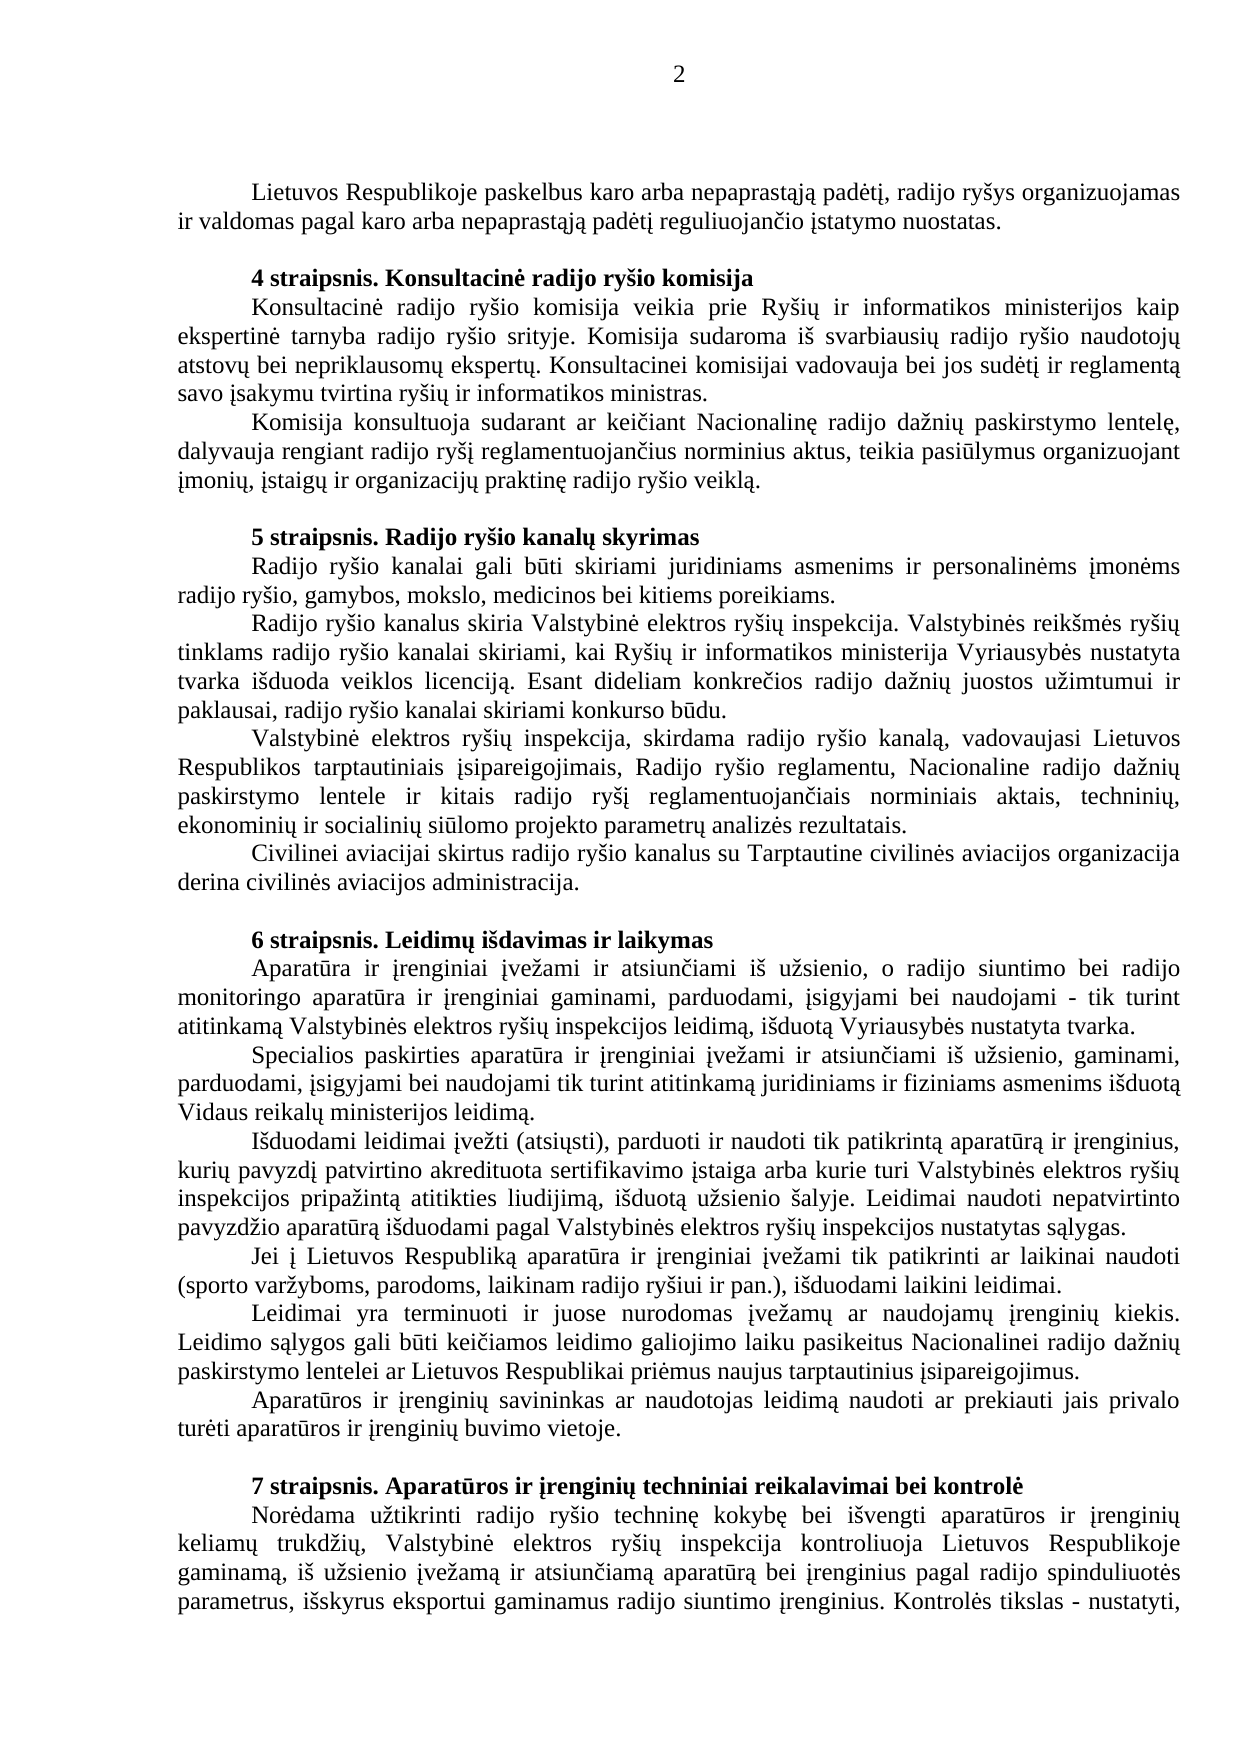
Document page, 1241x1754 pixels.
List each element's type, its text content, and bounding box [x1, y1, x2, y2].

text Konsultacinė radijo ryšio komisija veikia prie Ryšių ir informatikos ministerijos kaip ekspertinė tarnyba radijo ryšio srityje. Komisija sudaroma iš svarbiausių radijo ryšio naudotojų atstovų bei nepriklausomų ekspertų. Konsultacinei komisijai vadovauja bei jos sudėtį ir reglamentą savo įsakymu tvirtina ryšių ir informatikos ministras. [177, 292, 1181, 407]
text Aparatūra ir įrenginiai įvežami ir atsiunčiami iš užsienio, o radijo siuntimo bei radijo monitoringo aparatūra ir įrenginiai gaminami, parduodami, įsigyjami bei naudojami - tik turint atitinkamą Valstybinės elektros ryšių inspekcijos leidimą, išduotą Vyriausybės nustatyta tvarka. [177, 953, 1181, 1040]
text Radijo ryšio kanalus skiria Valstybinė elektros ryšių inspekcija. Valstybinės reikšmės ryšių tinklams radijo ryšio kanalai skiriami, kai Ryšių ir informatikos ministerija Vyriausybės nustatyta tvarka išduoda veiklos licenciją. Esant dideliam konkrečios radijo dažnių juostos užimtumui ir paklausai, radijo ryšio kanalai skiriami konkurso būdu. [177, 608, 1181, 723]
text Norėdama užtikrinti radijo ryšio techninę kokybę bei išvengti aparatūros ir įrenginių keliamų trukdžių, Valstybinė elektros ryšių inspekcija kontroliuoja Lietuvos Respublikoje gaminamą, iš užsienio įvežamą ir atsiunčiamą aparatūrą bei įrenginius pagal radijo spinduliuotės parametrus, išskyrus eksportui gaminamus radijo siuntimo įrenginius. Kontrolės tikslas - nustatyti, [177, 1500, 1181, 1615]
text Civilinei aviacijai skirtus radijo ryšio kanalus su Tarptautine civilinės aviacijos organizacija derina civilinės aviacijos administracija. [177, 838, 1181, 896]
text 5 straipsnis. Radijo ryšio kanalų skyrimas [177, 522, 1181, 551]
text Specialios paskirties aparatūra ir įrenginiai įvežami ir atsiunčiami iš užsienio, gaminami, parduodami, įsigyjami bei naudojami tik turint atitinkamą juridiniams ir fiziniams asmenims išduotą Vidaus reikalų ministerijos leidimą. [177, 1040, 1181, 1126]
text Lietuvos Respublikoje paskelbus karo arba nepaprastąją padėtį, radijo ryšys organizuojamas ir valdomas pagal karo arba nepaprastąją padėtį reguliuojančio įstatymo nuostatas. [177, 177, 1181, 235]
text 4 straipsnis. Konsultacinė radijo ryšio komisija [177, 263, 1181, 292]
text 6 straipsnis. Leidimų išdavimas ir laikymas [177, 925, 1181, 953]
text 7 straipsnis. Aparatūros ir įrenginių techniniai reikalavimai bei kontrolė [177, 1471, 1181, 1500]
text Radijo ryšio kanalai gali būti skiriami juridiniams asmenims ir personalinėms įmonėms radijo ryšio, gamybos, mokslo, medicinos bei kitiems poreikiams. [177, 551, 1181, 608]
text Leidimai yra terminuoti ir juose nurodomas įvežamų ar naudojamų įrenginių kiekis. Leidimo sąlygos gali būti keičiamos leidimo galiojimo laiku pasikeitus Nacionalinei radijo dažnių paskirstymo lentelei ar Lietuvos Respublikai priėmus naujus tarptautinius įsipareigojimus. [177, 1298, 1181, 1385]
text Komisija konsultuoja sudarant ar keičiant Nacionalinę radijo dažnių paskirstymo lentelę, dalyvauja rengiant radijo ryšį reglamentuojančius norminius aktus, teikia pasiūlymus organizuojant įmonių, įstaigų ir organizacijų praktinę radijo ryšio veiklą. [177, 407, 1181, 493]
text Aparatūros ir įrenginių savininkas ar naudotojas leidimą naudoti ar prekiauti jais privalo turėti aparatūros ir įrenginių buvimo vietoje. [177, 1385, 1181, 1442]
text Jei į Lietuvos Respubliką aparatūra ir įrenginiai įvežami tik patikrinti ar laikinai naudoti (sporto varžyboms, parodoms, laikinam radijo ryšiui ir pan.), išduodami laikini leidimai. [177, 1241, 1181, 1298]
text Valstybinė elektros ryšių inspekcija, skirdama radijo ryšio kanalą, vadovaujasi Lietuvos Respublikos tarptautiniais įsipareigojimais, Radijo ryšio reglamentu, Nacionaline radijo dažnių paskirstymo lentele ir kitais radijo ryšį reglamentuojančiais norminiais aktais, techninių, ekonominių ir socialinių siūlomo projekto parametrų analizės rezultatais. [177, 723, 1181, 838]
text Išduodami leidimai įvežti (atsiųsti), parduoti ir naudoti tik patikrintą aparatūrą ir įrenginius, kurių pavyzdį patvirtino akredituota sertifikavimo įstaiga arba kurie turi Valstybinės elektros ryšių inspekcijos pripažintą atitikties liudijimą, išduotą užsienio šalyje. Leidimai naudoti nepatvirtinto pavyzdžio aparatūrą išduodami pagal Valstybinės elektros ryšių inspekcijos nustatytas sąlygas. [177, 1126, 1181, 1241]
